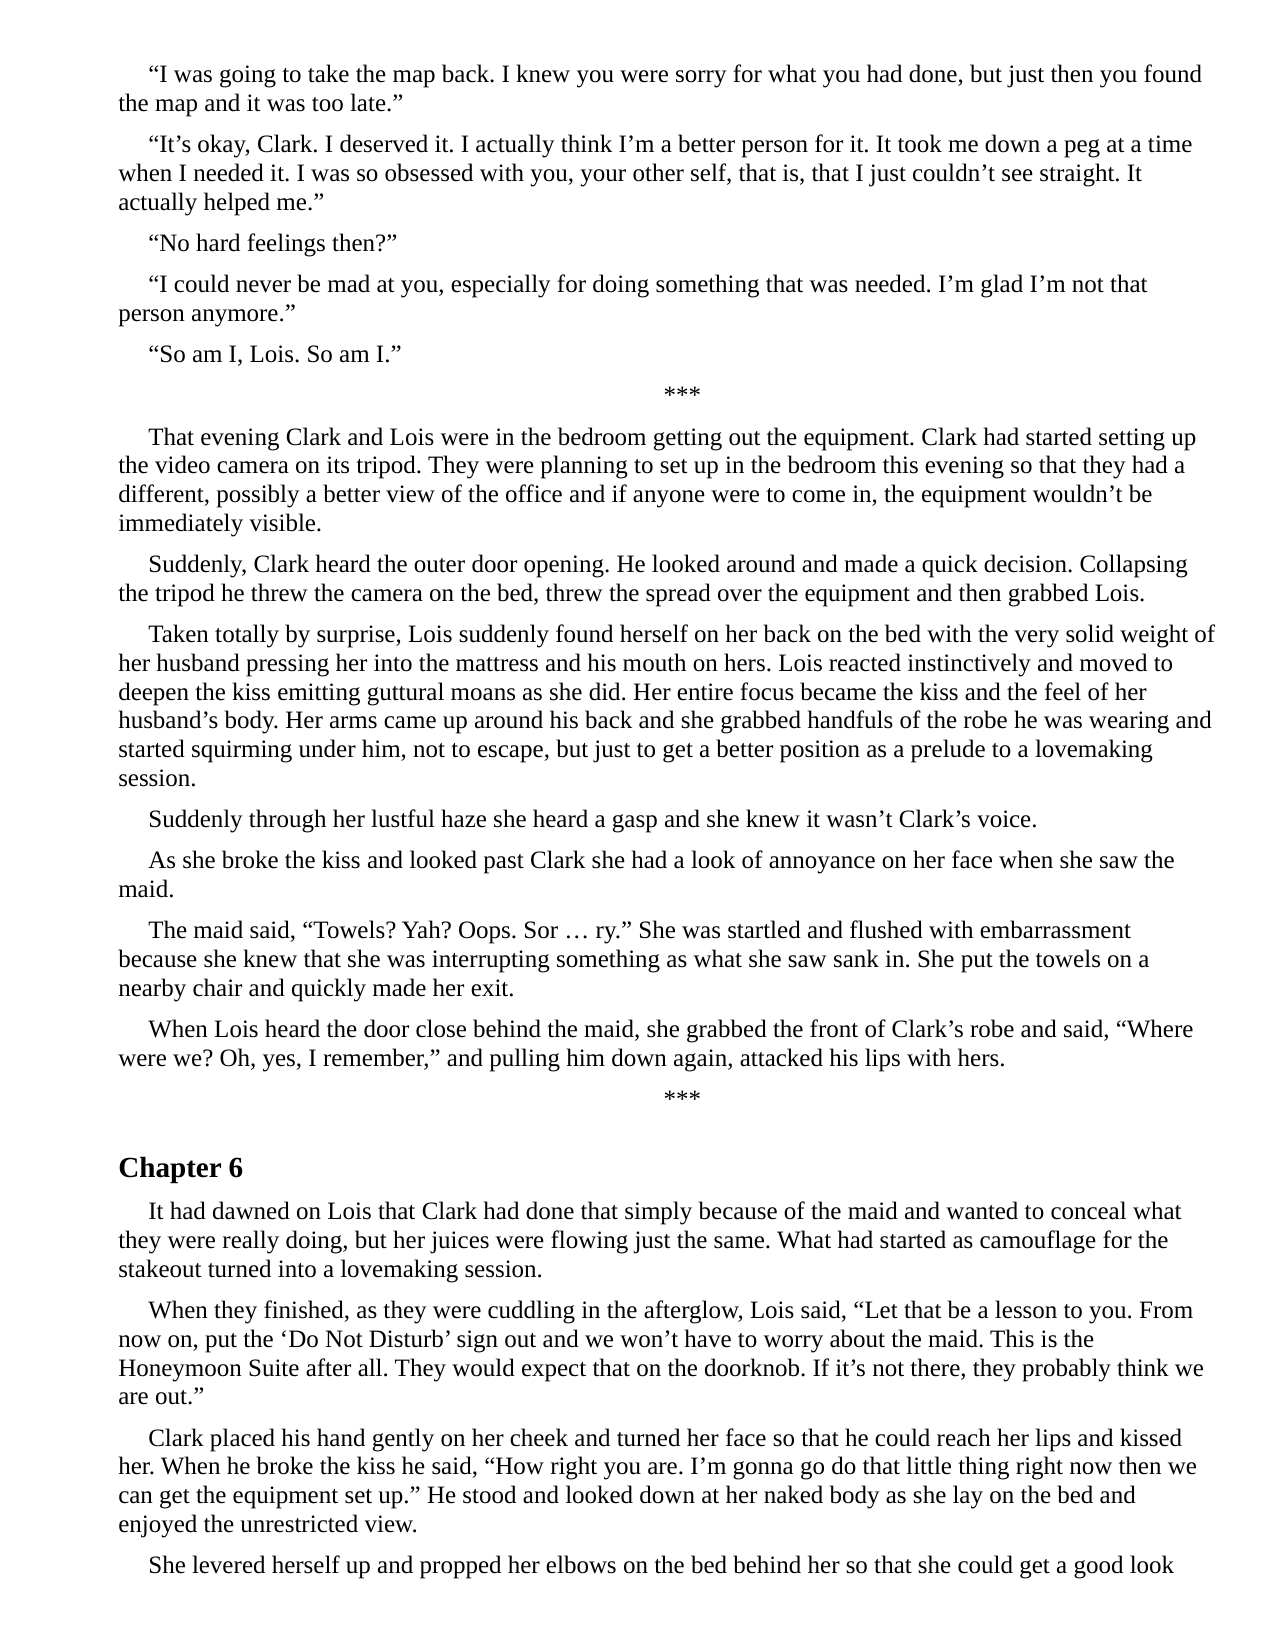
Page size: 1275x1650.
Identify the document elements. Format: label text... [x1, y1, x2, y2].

text It had dawned on Lois that Clark had done that simply because of the maid and wanted to conceal what they were really doing, but her juices were flowing just the same. What had started as camouflage for the stakeout turned into a lovemaking session. [118, 1196, 1216, 1283]
text Clark placed his hand gently on her cheek and turned her face so that he could reach her lips and kissed her. When he broke the kiss he said, “How right you are. I’m gonna go do that little thing right now then we can get the equipment set up.” He stood and looked down at her naked body as she lay on the bed and enjoyed the unrestricted view. [118, 1423, 1216, 1538]
text When they finished, as they were cuddling in the afterglow, Lois said, “Let that be a lesson to you. From now on, put the ‘Do Not Disturb’ sign out and we won’t have to worry about the maid. This is the Honeymoon Suite after all. They would expect that on the doorknob. If it’s not there, they probably think we are out.” [118, 1295, 1216, 1410]
text *** [118, 1084, 1216, 1113]
text As she broke the kiss and looked past Clark she had a look of annoyance on her face when she saw the maid. [118, 845, 1216, 903]
text Taken totally by surprise, Lois suddenly found herself on her back on the bed with the very solid weight of her husband pressing her into the mattress and his mouth on hers. Lois reacted instinctively and moved to deepen the kiss emitting guttural moans as she did. Her entire focus became the kiss and the feel of her husband’s body. Her arms came up around his back and she grabbed handfuls of the robe he was wearing and started squirming under him, not to escape, but just to get a better position as a prelude to a lovemaking session. [118, 619, 1216, 792]
text *** [118, 380, 1216, 409]
text The maid said, “Towels? Yah? Oops. Sor … ry.” She was startled and flushed with embarrassment because she knew that she was interrupting something as what she saw sank in. She put the towels on a nearby chair and quickly made her exit. [118, 915, 1216, 1002]
subtitle Chapter 6 [118, 1150, 1216, 1184]
text When Lois heard the door close behind the maid, she grabbed the front of Clark’s robe and said, “Where were we? Oh, yes, I remember,” and pulling him down again, attacked his lips with hers. [118, 1014, 1216, 1072]
text “I could never be mad at you, especially for doing something that was needed. I’m glad I’m not that person anymore.” [118, 269, 1216, 327]
text “I was going to take the map back. I knew you were sorry for what you had done, but just then you found the map and it was too late.” [118, 59, 1216, 117]
text “So am I, Lois. So am I.” [118, 339, 1216, 368]
text “It’s okay, Clark. I deserved it. I actually think I’m a better person for it. It took me down a peg at a time when I needed it. I was so obsessed with you, your other self, that is, that I just couldn’t see straight. It actually helped me.” [118, 129, 1216, 215]
text “No hard feelings then?” [118, 228, 1216, 257]
text Suddenly through her lustful haze she heard a gasp and she knew it wasn’t Clark’s voice. [118, 804, 1216, 833]
text That evening Clark and Lois were in the bedroom getting out the equipment. Clark had started setting up the video camera on its tripod. They were planning to set up in the bedroom this evening so that they had a different, possibly a better view of the office and if anyone were to come in, the equipment wouldn’t be immediately visible. [118, 422, 1216, 537]
text She levered herself up and propped her elbows on the bed behind her so that she could get a good look [118, 1550, 1216, 1579]
text Suddenly, Clark heard the outer door opening. He looked around and made a quick decision. Collapsing the tripod he threw the camera on the bed, threw the spread over the equipment and then grabbed Lois. [118, 549, 1216, 607]
